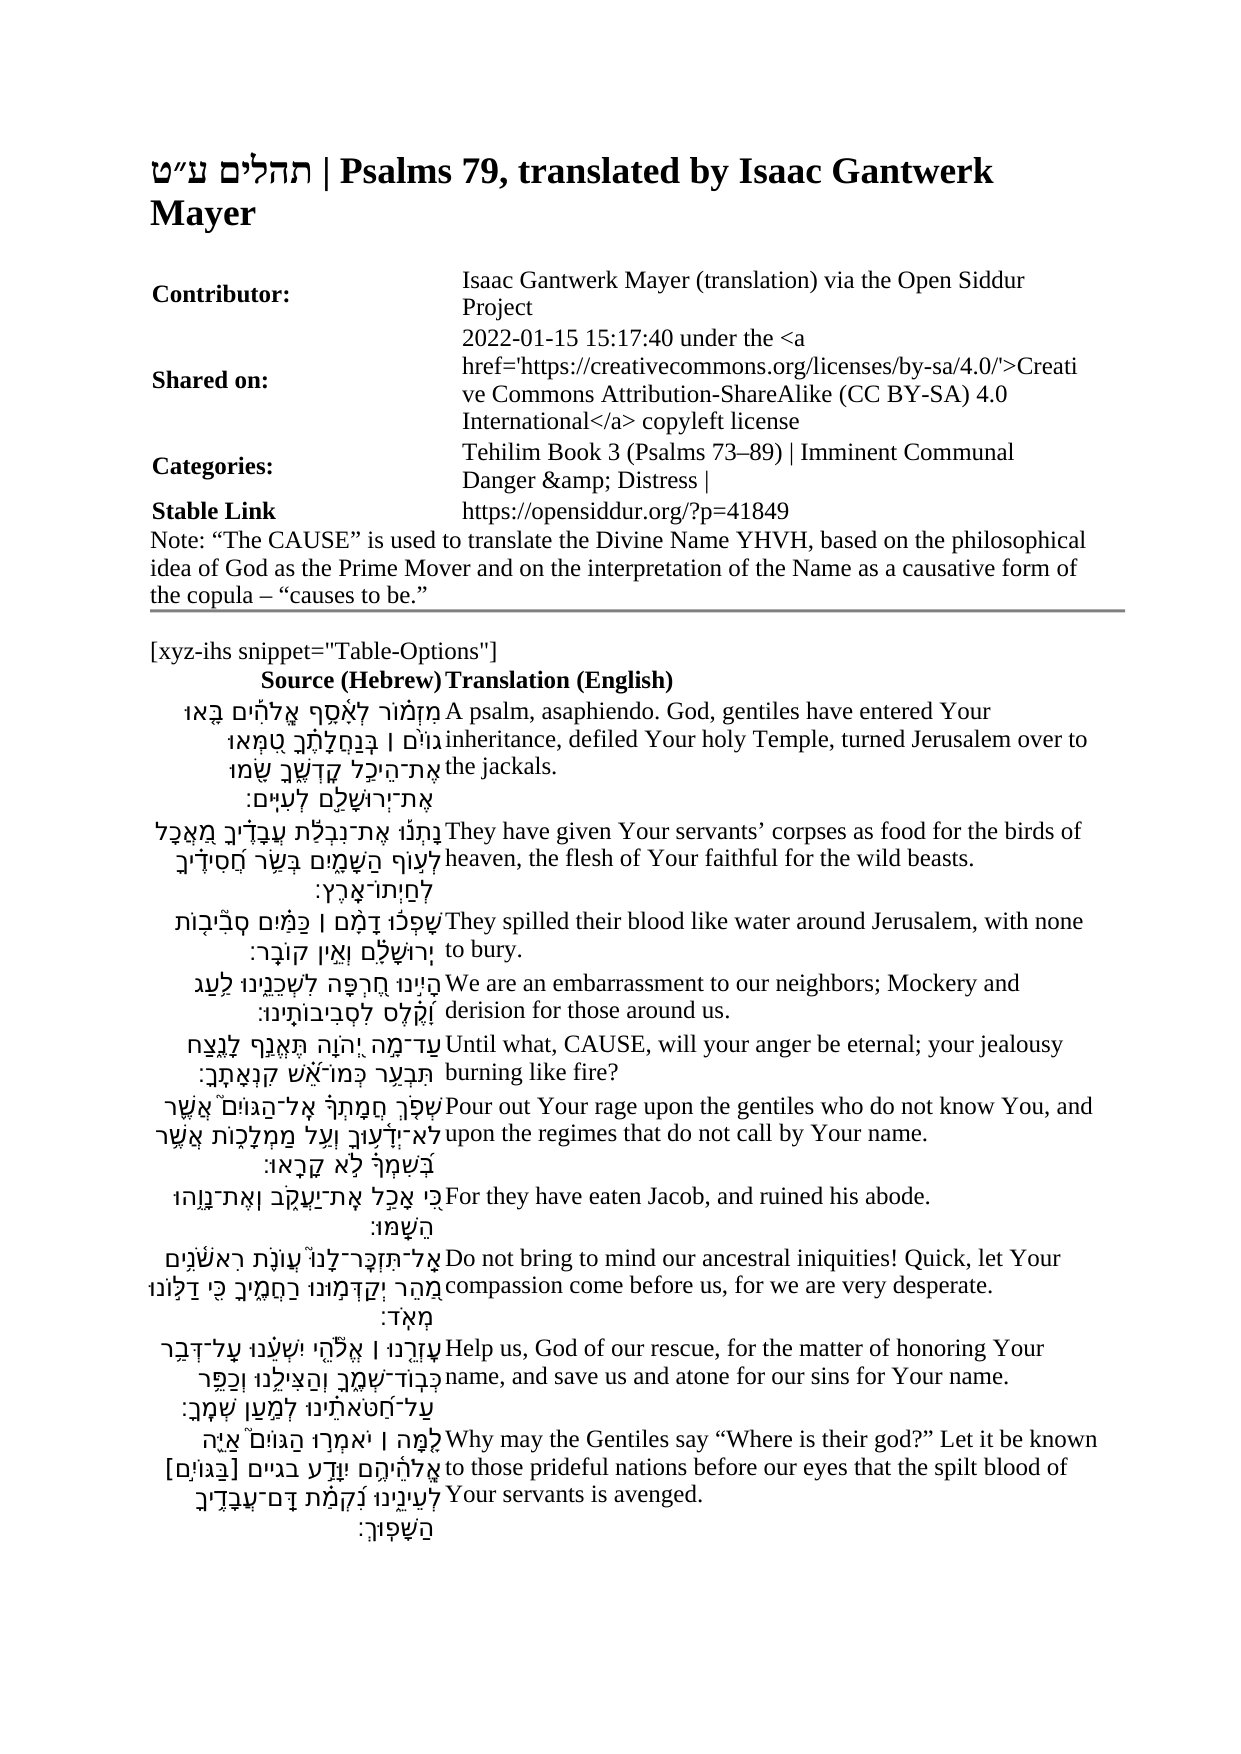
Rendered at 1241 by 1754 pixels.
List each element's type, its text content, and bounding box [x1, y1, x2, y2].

table_cell 2022-01-15 15:17:40 under the <a href='https://creativecommons.org/licenses/by-sa/4.0/'>Creative Commons Attribution-ShareAlike (CC BY-SA) 4.0 International</a> copyleft license [460, 323, 1090, 437]
table_cell עׇזְרֵ֤נוּ ׀ אֱלֹ֘הֵ֤י יִשְׁעֵ֗נוּ עַֽל־דְּבַ֥ר כְּבֽוֹד־שְׁמֶ֑ךָ וְהַצִּילֵ֥נוּ וְכַפֵּ֥ר עַל־חַ֝טֹּאתֵ֗ינוּ לְמַ֣עַן שְׁמֶֽךָ׃ [135, 1333, 443, 1424]
table_cell Pour out Your rage upon the gentiles who do not know You, and upon the regimes that do not call by Your name. [443, 1090, 1105, 1181]
table_cell Until what, CAUSE, will your anger be eternal; your jealousy burning like fire? [443, 1029, 1105, 1090]
table_cell נָתְנ֡וּ אֶת־נִבְלַ֬ת עֲבָדֶ֗יךָ מַ֭אֲכָל לְע֣וֹף הַשָּׁמָ֑יִם בְּשַׂ֥ר חֲ֝סִידֶ֗יךָ לְחַיְתוֹ־אָֽרֶץ׃ [135, 815, 443, 906]
table_cell They spilled their blood like water around Jerusalem, with none to bury. [443, 906, 1105, 967]
text Note: “The CAUSE” is used to translate the Divine Name YHVH, based on the philosophical idea of God as the Prime Mover and on the interpretation of the Name as a causative form of the copula – “causes to be.” [150, 526, 1090, 609]
table_header Isaac Gantwerk Mayer (translation) via the Open Siddur Project [460, 264, 1090, 323]
table_cell מִזְמ֗וֹר לְאָ֫סָ֥ף אֱֽלֹהִ֡ים בָּ֤אוּ גוֹיִ֨ם ׀ בְּֽנַחֲלָתֶ֗ךָ טִ֭מְּאוּ אֶת־הֵיכַ֣ל קׇדְשֶׁ֑ךָ שָׂ֖מוּ אֶת־יְרוּשָׁלַ֣͏ִם לְעִיִּֽים׃ [135, 696, 443, 815]
table_cell Tehilim Book 3 (Psalms 73–89) | Imminent Communal Danger &amp; Distress | [460, 437, 1090, 495]
table_cell Do not bring to mind our ancestral iniquities! Quick, let Your compassion come before us, for we are very desperate. [443, 1243, 1105, 1333]
table_cell שָׁפְכ֬וּ דָמָ֨ם ׀ כַּמַּ֗יִם סְֽבִ֘יב֤וֹת יְֽרוּשָׁלָ֗͏ִם וְאֵ֣ין קוֹבֵֽר׃ [135, 906, 443, 967]
table_header Translation (English) [443, 665, 1105, 696]
table_cell They have given Your servants’ corpses as food for the birds of heaven, the flesh of Your faithful for the wild beasts. [443, 815, 1105, 906]
table_cell A psalm, asaphiendo. God, gentiles have entered Your inheritance, defiled Your holy Temple, turned Jerusalem over to the jackals. [443, 696, 1105, 815]
table_cell לָ֤מָּה ׀ יֹאמְר֣וּ הַגּוֹיִם֮ אַיֵּ֢ה אֱֽלֹהֵ֫יהֶ֥ם יִוָּדַ֣ע בגיים [בַּגּוֹיִ֣ם] לְעֵינֵ֑ינוּ נִ֝קְמַ֗ת דַּֽם־עֲבָדֶ֥יךָ הַשָּׁפֽוּךְ׃ [135, 1424, 443, 1543]
table_cell עַד־מָ֣ה יְ֭הֹוָה תֶּאֱנַ֣ף לָנֶ֑צַח תִּבְעַ֥ר כְּמוֹ־אֵ֗֝שׁ קִנְאָתֶֽךָ׃ [135, 1029, 443, 1090]
table_cell https://opensiddur.org/?p=41849 [460, 495, 1090, 526]
table_cell אַֽל־תִּזְכׇּר־לָנוּ֮ עֲוֺנֹ֢ת רִאשֹׁ֫נִ֥ים מַ֭הֵר יְקַדְּמ֣וּנוּ רַחֲמֶ֑יךָ כִּ֖י דַלּ֣וֹנוּ מְאֹֽד׃ [135, 1243, 443, 1333]
table_cell Categories: [150, 437, 460, 495]
table_cell כִּ֭י אָכַ֣ל אֶֽת־יַעֲקֹ֑ב וְֽאֶת־נָוֵ֥הוּ הֵשַֽׁמּוּ׃ [135, 1181, 443, 1242]
table_header Source (Hebrew) [135, 665, 443, 696]
table_cell Help us, God of our rescue, for the matter of honoring Your name, and save us and atone for our sins for Your name. [443, 1333, 1105, 1424]
subtitle תהלים ע״ט | Psalms 79, translated by Isaac Gantwerk Mayer [150, 150, 1090, 233]
table_cell הָיִ֣ינוּ חֶ֭רְפָּה לִשְׁכֵנֵ֑ינוּ לַ֥עַג וָ֝קֶ֗לֶס לִסְבִיבוֹתֵֽינוּ׃ [135, 968, 443, 1029]
text [150, 613, 1090, 637]
table_cell Shared on: [150, 323, 460, 437]
table_cell Why may the Gentiles say “Where is their god?” Let it be known to those prideful nations before our eyes that the spilt blood of Your servants is avenged. [443, 1424, 1105, 1543]
table_header Contributor: [150, 264, 460, 323]
text [xyz-ihs snippet="Table-Options"] [150, 637, 1090, 665]
table_cell שְׁפֹ֤ךְ חֲמָתְךָ֗ אֶֽל־הַגּוֹיִם֮ אֲשֶׁ֢ר לֹא־יְדָ֫ע֥וּךָ וְעַ֥ל מַמְלָכ֑וֹת אֲשֶׁ֥ר בְּ֝שִׁמְךָ֗ לֹ֣א קָרָֽאוּ׃ [135, 1090, 443, 1181]
table_cell Stable Link [150, 495, 460, 526]
table_cell For they have eaten Jacob, and ruined his abode. [443, 1181, 1105, 1242]
table_cell We are an embarrassment to our neighbors; Mockery and derision for those around us. [443, 968, 1105, 1029]
